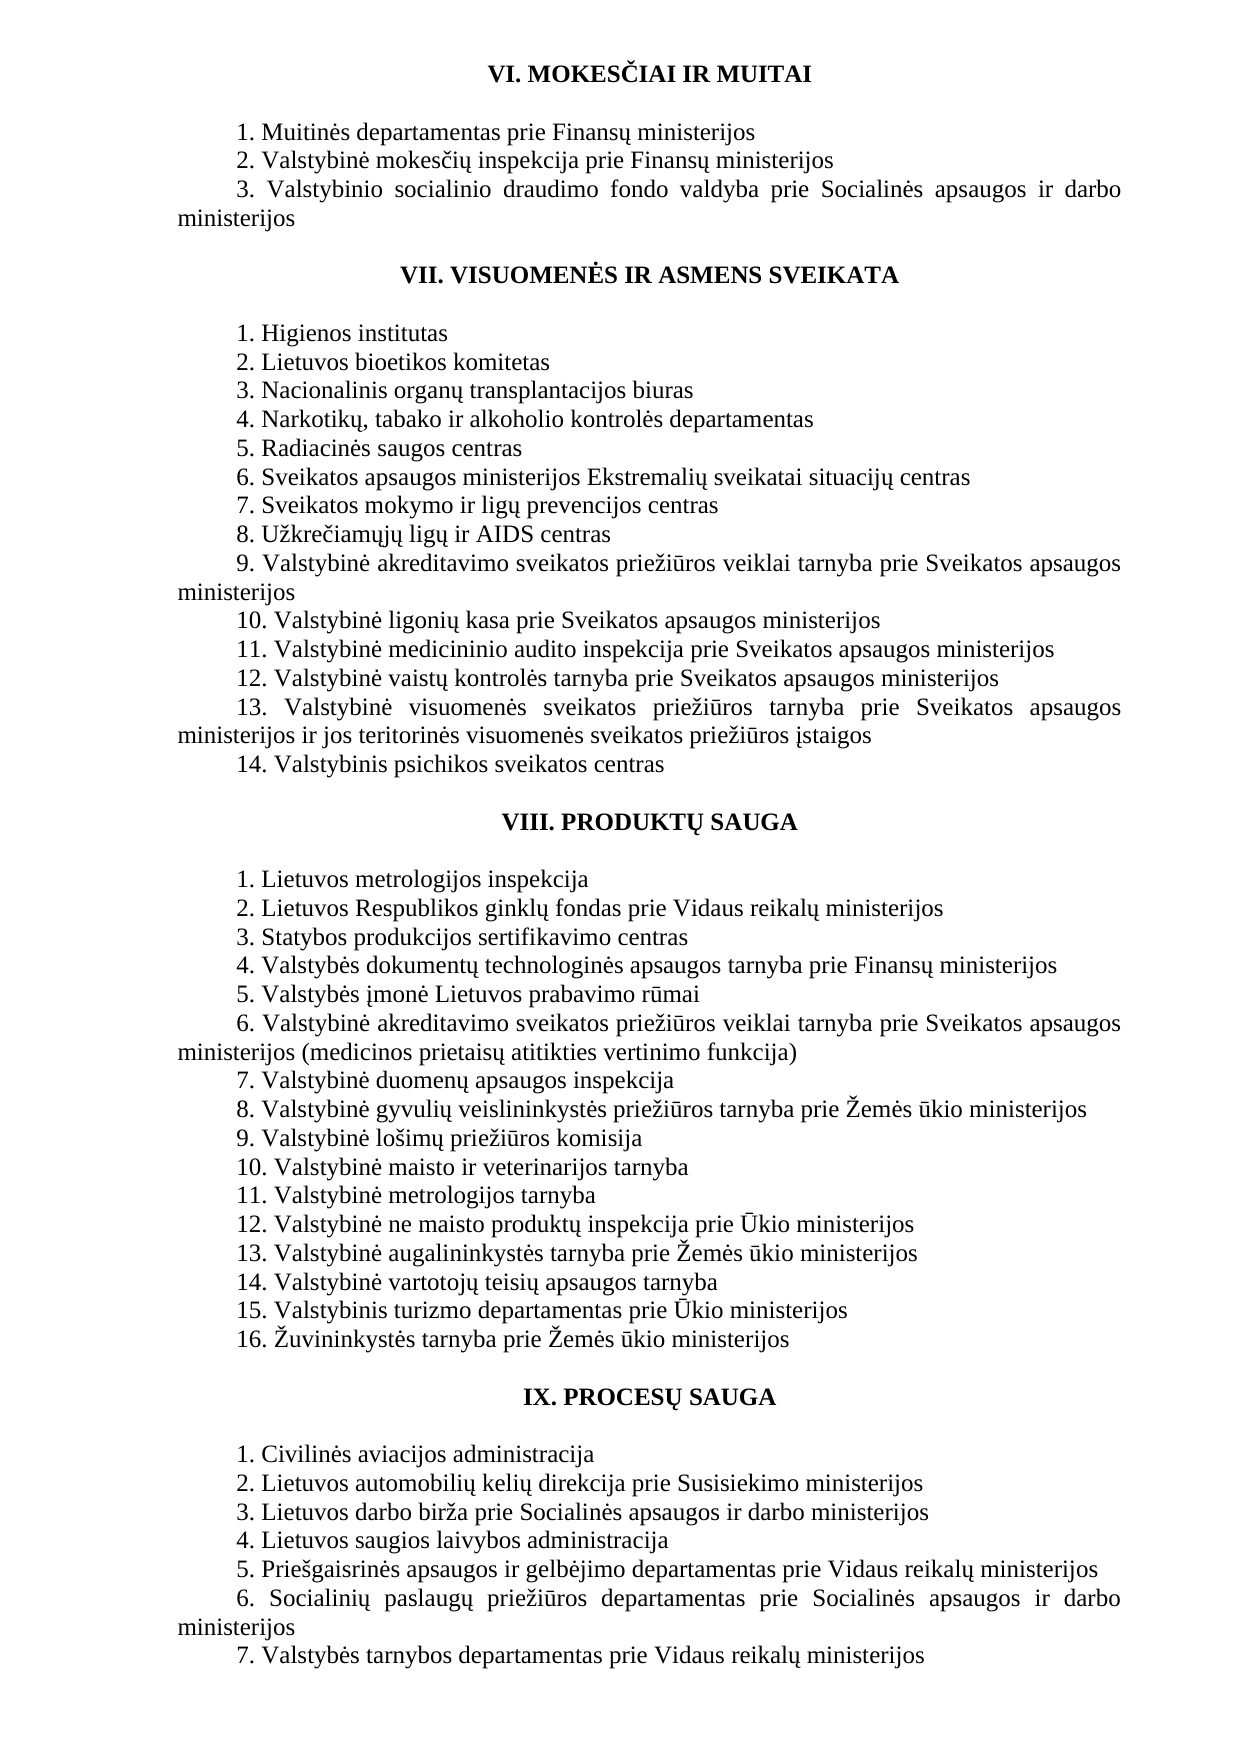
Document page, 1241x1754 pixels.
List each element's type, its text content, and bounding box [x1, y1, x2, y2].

text IX. Procesų sauga [177, 1382, 1122, 1410]
text 2. Lietuvos Respublikos ginklų fondas prie Vidaus reikalų ministerijos [177, 893, 1122, 922]
text 8. Valstybinė gyvulių veislininkystės priežiūros tarnyba prie Žemės ūkio ministerijos [177, 1094, 1122, 1123]
text 1. Lietuvos metrologijos inspekcija [177, 864, 1122, 893]
text 16. Žuvininkystės tarnyba prie Žemės ūkio ministerijos [177, 1324, 1122, 1353]
text 2. Lietuvos bioetikos komitetas [177, 347, 1122, 375]
text 1. Higienos institutas [177, 318, 1122, 347]
text 7. Valstybinė duomenų apsaugos inspekcija [177, 1065, 1122, 1094]
text 7. Sveikatos mokymo ir ligų prevencijos centras [177, 490, 1122, 519]
text 1. Civilinės aviacijos administracija [177, 1439, 1122, 1468]
text 4. Narkotikų, tabako ir alkoholio kontrolės departamentas [177, 404, 1122, 433]
text 8. Užkrečiamųjų ligų ir AIDS centras [177, 519, 1122, 548]
text 6. Valstybinė akreditavimo sveikatos priežiūros veiklai tarnyba prie Sveikatos apsaugos ministerijos (medicinos prietaisų atitikties vertinimo funkcija) [177, 1008, 1122, 1065]
text 2. Valstybinė mokesčių inspekcija prie Finansų ministerijos [177, 145, 1122, 174]
text 2. Lietuvos automobilių kelių direkcija prie Susisiekimo ministerijos [177, 1468, 1122, 1497]
text 12. Valstybinė ne maisto produktų inspekcija prie Ūkio ministerijos [177, 1209, 1122, 1238]
text 14. Valstybinė vartotojų teisių apsaugos tarnyba [177, 1267, 1122, 1295]
text VII. Visuomenės ir asmens sveikata [177, 260, 1122, 289]
text 6. Socialinių paslaugų priežiūros departamentas prie Socialinės apsaugos ir darbo ministerijos [177, 1583, 1122, 1640]
text 13. Valstybinė visuomenės sveikatos priežiūros tarnyba prie Sveikatos apsaugos ministerijos ir jos teritorinės visuomenės sveikatos priežiūros įstaigos [177, 692, 1122, 749]
text 4. Valstybės dokumentų technologinės apsaugos tarnyba prie Finansų ministerijos [177, 950, 1122, 979]
text 9. Valstybinė lošimų priežiūros komisija [177, 1123, 1122, 1152]
text 1. Muitinės departamentas prie Finansų ministerijos [177, 117, 1122, 145]
text 5. Priešgaisrinės apsaugos ir gelbėjimo departamentas prie Vidaus reikalų ministerijos [177, 1554, 1122, 1583]
text 10. Valstybinė ligonių kasa prie Sveikatos apsaugos ministerijos [177, 605, 1122, 634]
text 13. Valstybinė augalininkystės tarnyba prie Žemės ūkio ministerijos [177, 1238, 1122, 1267]
text VI. Mokesčiai ir muitai [177, 59, 1122, 88]
text 14. Valstybinis psichikos sveikatos centras [177, 749, 1122, 778]
text 9. Valstybinė akreditavimo sveikatos priežiūros veiklai tarnyba prie Sveikatos apsaugos ministerijos [177, 548, 1122, 605]
text 6. Sveikatos apsaugos ministerijos Ekstremalių sveikatai situacijų centras [177, 462, 1122, 490]
text 5. Radiacinės saugos centras [177, 433, 1122, 462]
text 10. Valstybinė maisto ir veterinarijos tarnyba [177, 1152, 1122, 1180]
text 3. Statybos produkcijos sertifikavimo centras [177, 922, 1122, 950]
text VIII. Produktų sauga [177, 807, 1122, 835]
text 5. Valstybės įmonė Lietuvos prabavimo rūmai [177, 979, 1122, 1008]
text 15. Valstybinis turizmo departamentas prie Ūkio ministerijos [177, 1295, 1122, 1324]
text 3. Valstybinio socialinio draudimo fondo valdyba prie Socialinės apsaugos ir darbo ministerijos [177, 174, 1122, 232]
text 11. Valstybinė metrologijos tarnyba [177, 1180, 1122, 1209]
text 7. Valstybės tarnybos departamentas prie Vidaus reikalų ministerijos [177, 1640, 1122, 1669]
text 3. Lietuvos darbo birža prie Socialinės apsaugos ir darbo ministerijos [177, 1497, 1122, 1525]
text 11. Valstybinė medicininio audito inspekcija prie Sveikatos apsaugos ministerijos [177, 634, 1122, 663]
text 4. Lietuvos saugios laivybos administracija [177, 1525, 1122, 1554]
text 12. Valstybinė vaistų kontrolės tarnyba prie Sveikatos apsaugos ministerijos [177, 663, 1122, 692]
text 3. Nacionalinis organų transplantacijos biuras [177, 375, 1122, 404]
